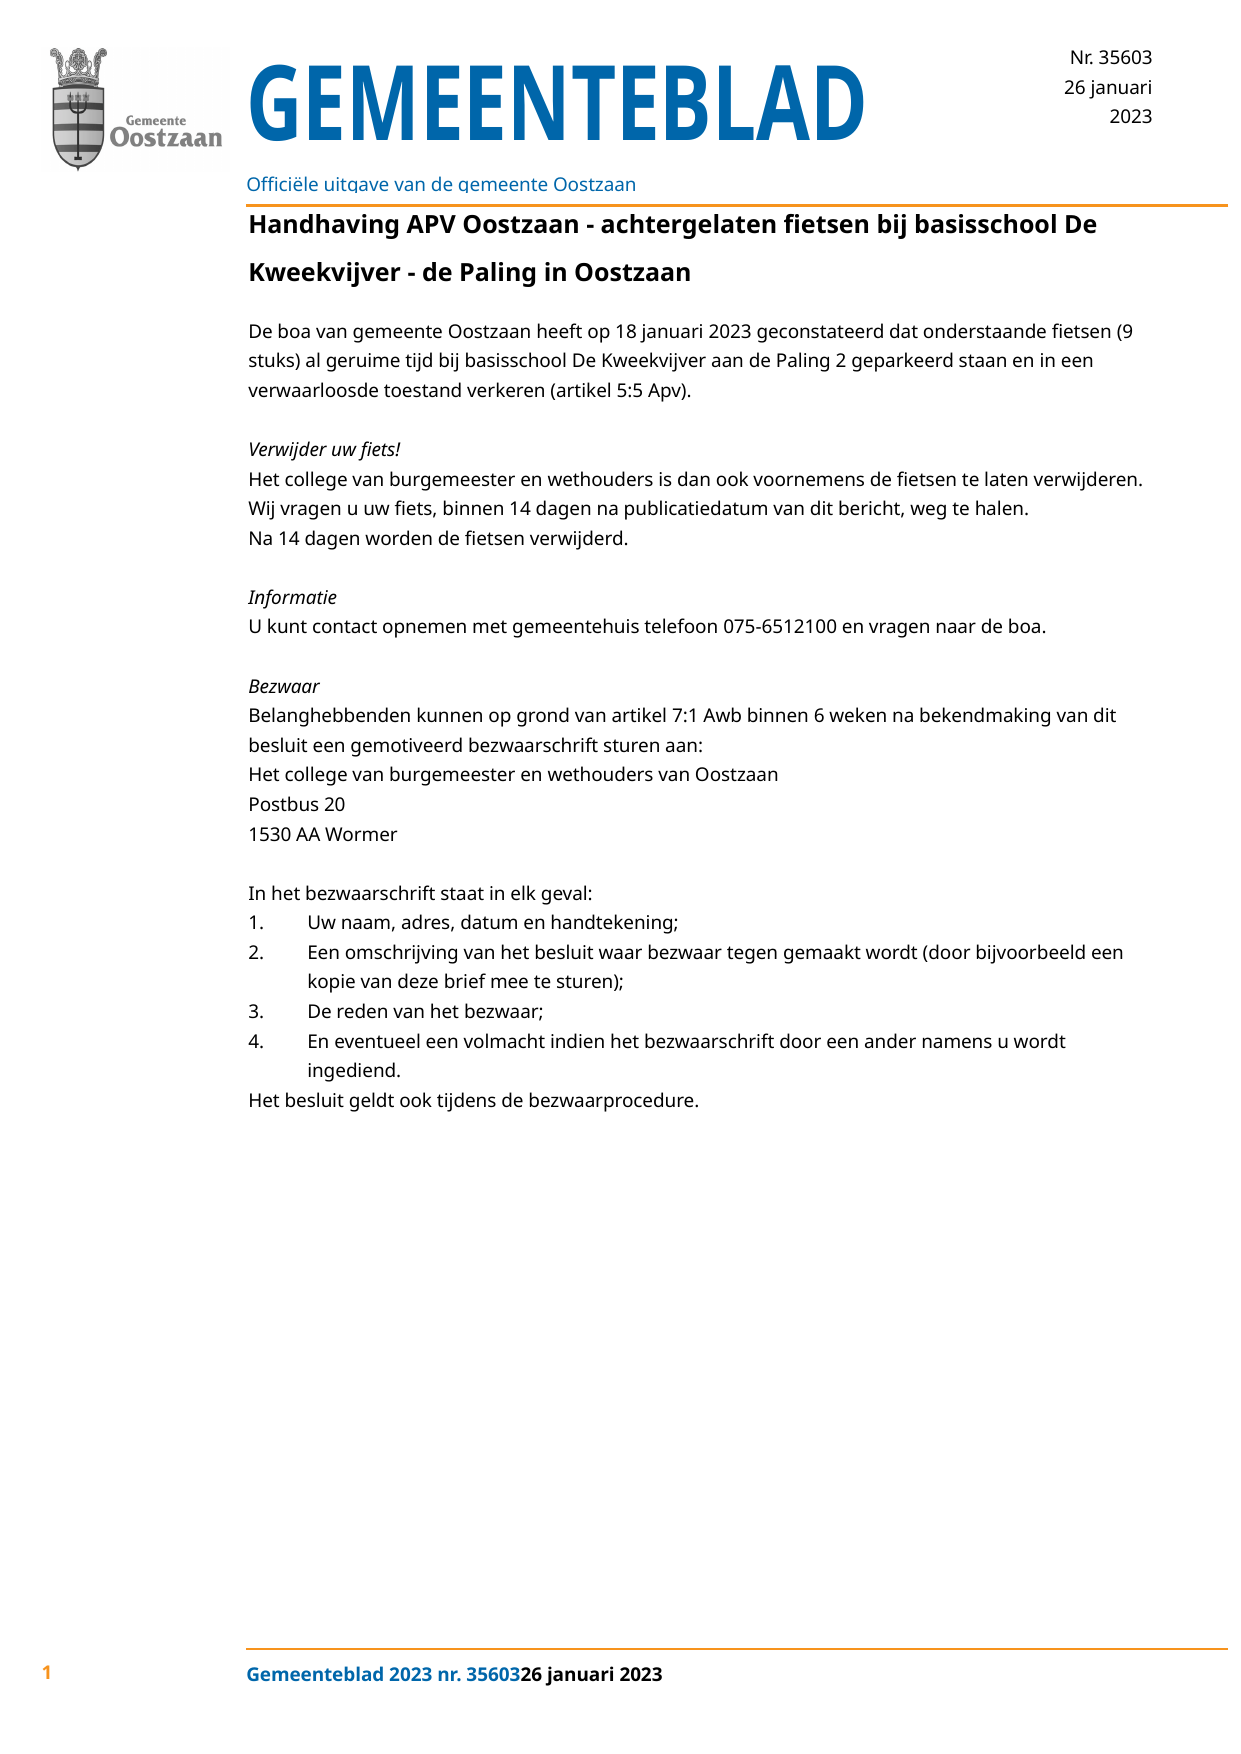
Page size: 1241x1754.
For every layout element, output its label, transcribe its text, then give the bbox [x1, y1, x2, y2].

text Het college van burgemeester en wethouders van Oostzaan [248, 762, 1152, 787]
text Informatie [248, 584, 1152, 610]
text Postbus 20 [248, 791, 1152, 817]
text 1530 AA Wormer [248, 821, 1152, 847]
text U kunt contact opnemen met gemeentehuis telefoon 075-6512100 en vragen naar de boa. [248, 614, 1152, 639]
text Het besluit geldt ook tijdens de bezwaarprocedure. [248, 1087, 1152, 1113]
text Belanghebbenden kunnen op grond van artikel 7:1 Awb binnen 6 weken na bekendmaking van dit besluit een gemotiveerd bezwaarschrift sturen aan: [248, 702, 1152, 758]
text In het bezwaarschrift staat in elk geval: [248, 880, 1152, 906]
text Bezwaar [248, 673, 1152, 699]
picture [41, 47, 231, 172]
list Een omschrijving van het besluit waar bezwaar tegen gemaakt wordt (door bijvoorbeeld een kopie van deze brief mee te sturen); [248, 939, 1152, 994]
text Handhaving APV Oostzaan - achtergelaten fietsen bij basisschool De Kweekvijver - de Paling in Oostzaan [248, 207, 1152, 288]
list En eventueel een volmacht indien het bezwaarschrift door een ander namens u wordt ingediend. [248, 1028, 1152, 1083]
text De boa van gemeente Oostzaan heeft op 18 januari 2023 geconstateerd dat onderstaande fietsen (9 stuks) al geruime tijd bij basisschool De Kweekvijver aan de Paling 2 geparkeerd staan en in een verwaarloosde toestand verkeren (artikel 5:5 Apv). [248, 318, 1152, 403]
list Uw naam, adres, datum en handtekening; [248, 909, 1152, 935]
text Het college van burgemeester en wethouders is dan ook voornemens de fietsen te laten verwijderen. Wij vragen u uw fiets, binnen 14 dagen na publicatiedatum van dit bericht, weg te halen. [248, 466, 1152, 521]
text Verwijder uw fiets! [248, 436, 1152, 462]
list De reden van het bezwaar; [248, 998, 1152, 1024]
text Na 14 dagen worden de fietsen verwijderd. [248, 525, 1152, 551]
